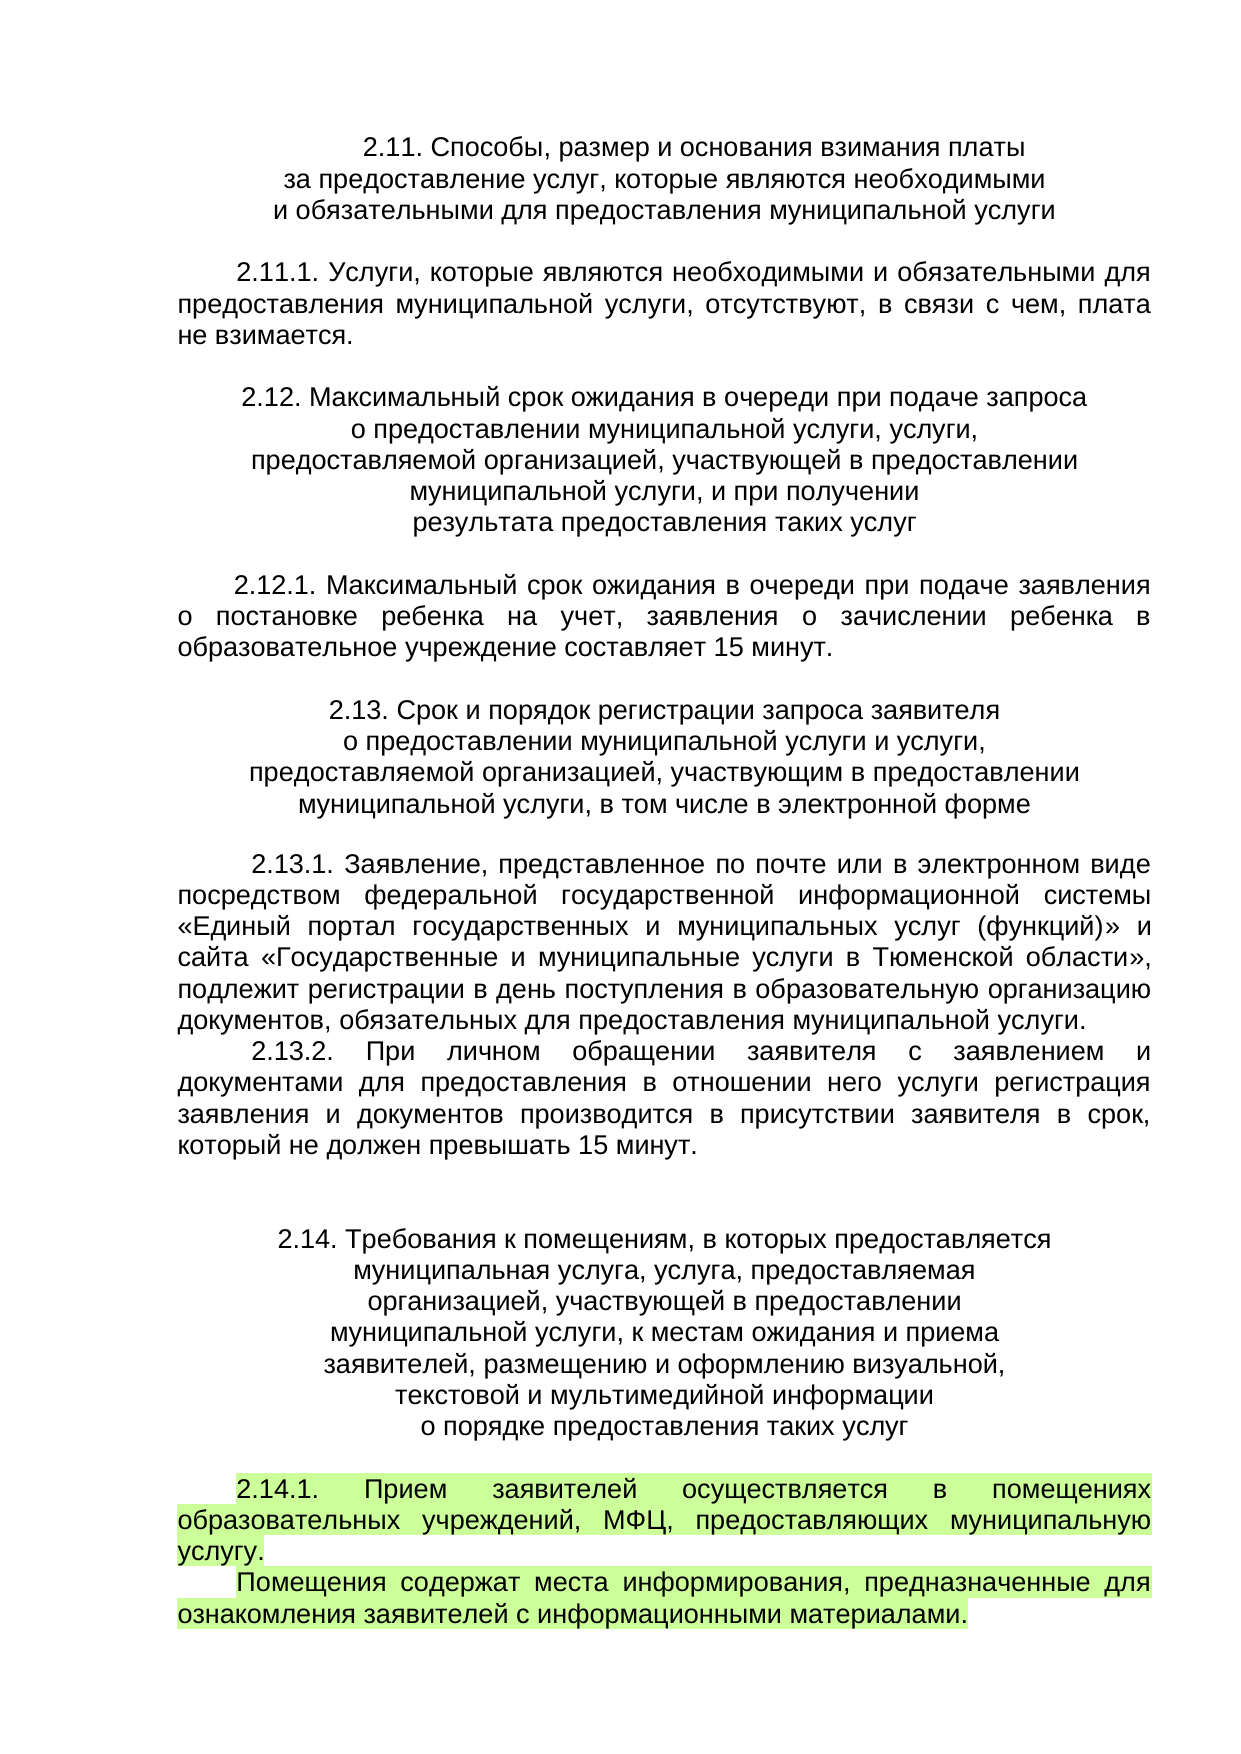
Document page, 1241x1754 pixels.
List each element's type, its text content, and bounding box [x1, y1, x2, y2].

text 2.13.2. При личном обращении заявителя с заявлением и документами для предоставления в отношении него услуги регистрация заявления и документов производится в присутствии заявителя в срок, который не должен превышать 15 минут. [177, 1035, 1152, 1160]
text 2.11. Способы, размер и основания взимания платы [177, 131, 1152, 163]
text 2.14. Требования к помещениям, в которых предоставляется [177, 1223, 1152, 1254]
text муниципальная услуга, услуга, предоставляемая [177, 1254, 1152, 1285]
text Помещения содержат места информирования, предназначенные для ознакомления заявителей с информационными материалами. [177, 1566, 1152, 1629]
text 2.13.1. Заявление, представленное по почте или в электронном виде посредством федеральной государственной информационной системы «Единый портал государственных и муниципальных услуг (функций)» и сайта «Государственные и муниципальные услуги в Тюменской области», подлежит регистрации в день поступления в образовательную организацию документов, обязательных для предоставления муниципальной услуги. [177, 848, 1152, 1035]
text 2.14.1. Прием заявителей осуществляется в помещениях образовательных учреждений, МФЦ, предоставляющих муниципальную услугу. [177, 1473, 1152, 1566]
text 2.12. Максимальный срок ожидания в очереди при подаче запроса [177, 381, 1152, 413]
text текстовой и мультимедийной информации [177, 1379, 1152, 1410]
text о предоставлении муниципальной услуги и услуги, [177, 725, 1152, 756]
text предоставляемой организацией, участвующей в предоставлении [177, 444, 1152, 475]
text результата предоставления таких услуг [177, 506, 1152, 538]
text и обязательными для предоставления муниципальной услуги [177, 194, 1152, 225]
text о порядке предоставления таких услуг [177, 1410, 1152, 1441]
text о предоставлении муниципальной услуги, услуги, [177, 413, 1152, 444]
text муниципальной услуги, к местам ожидания и приема [177, 1316, 1152, 1348]
text муниципальной услуги, и при получении [177, 475, 1152, 506]
text организацией, участвующей в предоставлении [177, 1285, 1152, 1316]
text 2.11.1. Услуги, которые являются необходимыми и обязательными для предоставления муниципальной услуги, отсутствуют, в связи с чем, плата не взимается. [177, 256, 1152, 350]
text 2.13. Срок и порядок регистрации запроса заявителя [177, 694, 1152, 725]
text предоставляемой организацией, участвующим в предоставлении муниципальной услуги, в том числе в электронной форме [177, 756, 1152, 819]
text 2.12.1. Максимальный срок ожидания в очереди при подаче заявления о постановке ребенка на учет, заявления о зачислении ребенка в образовательное учреждение составляет 15 минут. [177, 569, 1152, 663]
text за предоставление услуг, которые являются необходимыми [177, 163, 1152, 194]
text заявителей, размещению и оформлению визуальной, [177, 1348, 1152, 1379]
